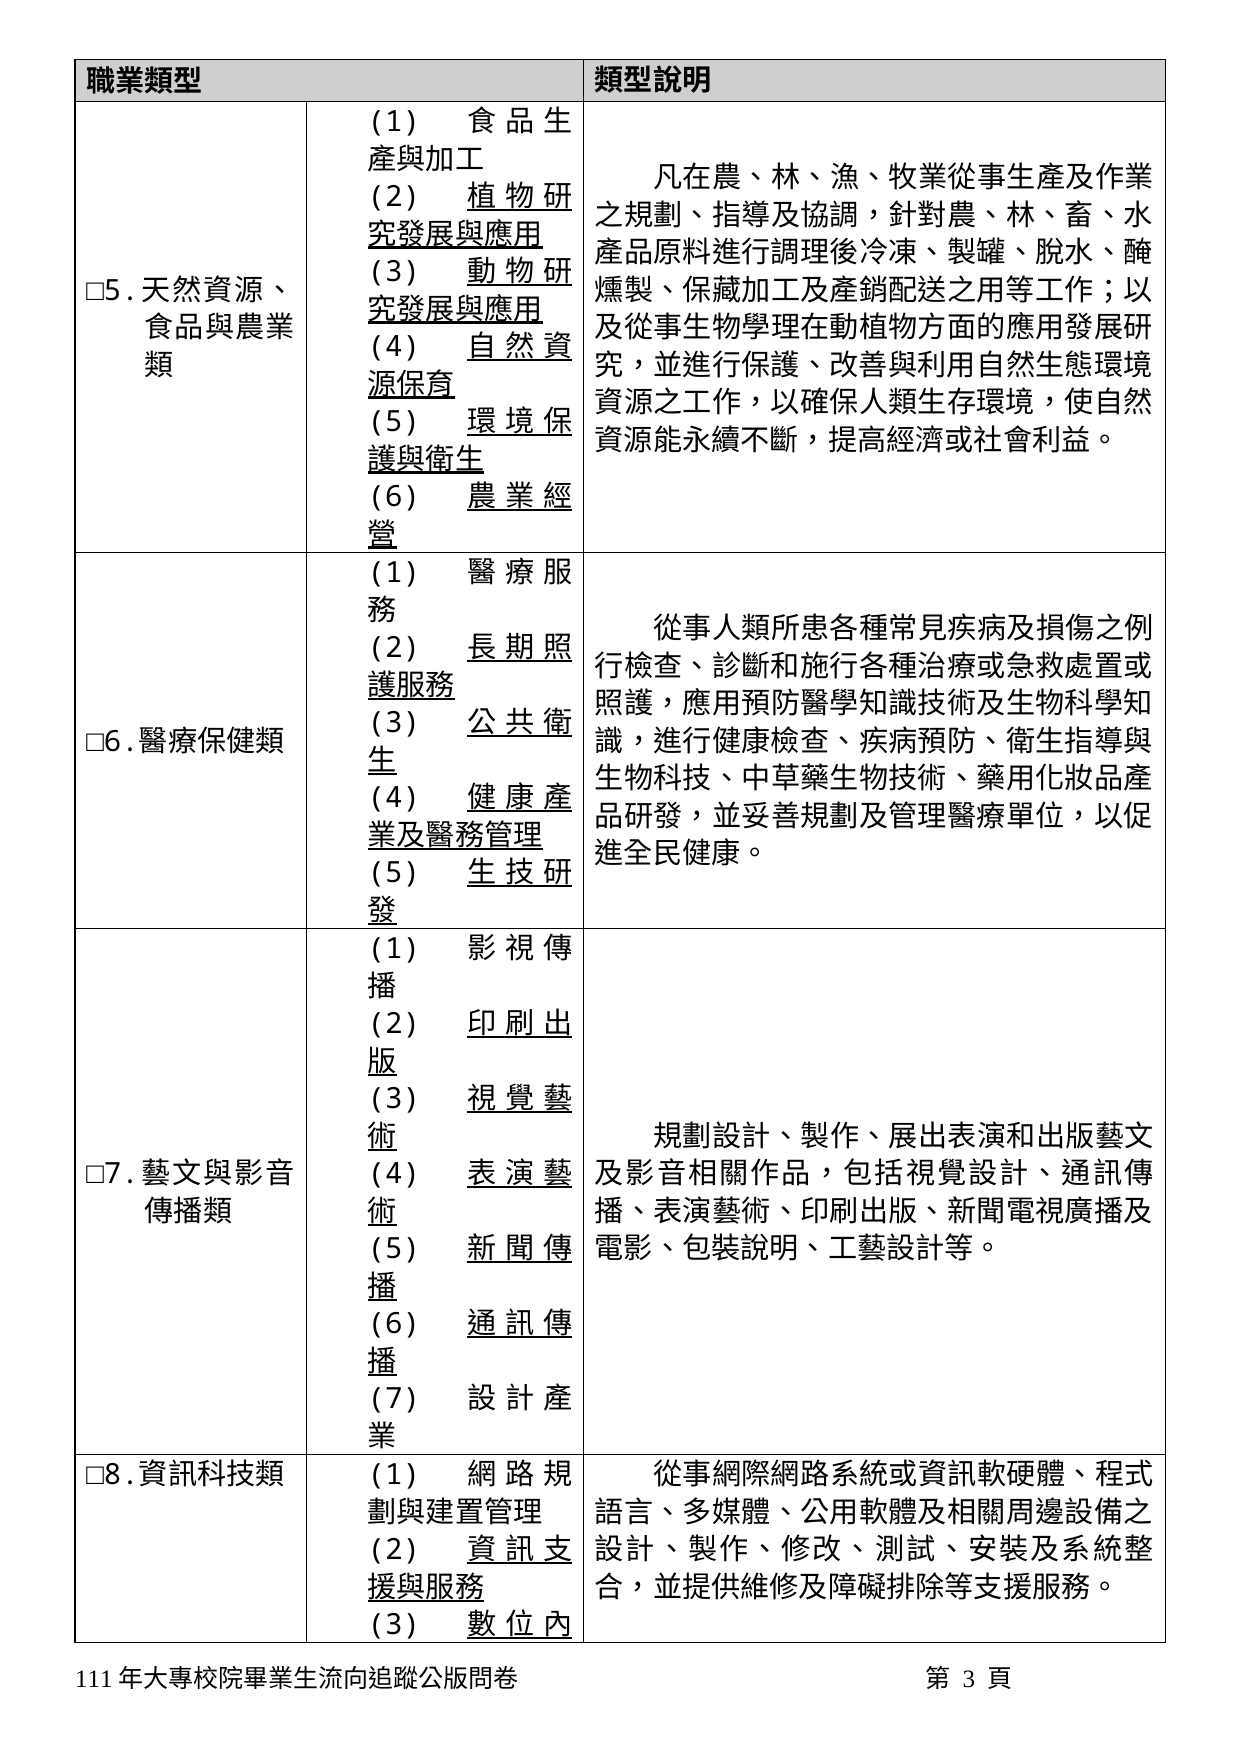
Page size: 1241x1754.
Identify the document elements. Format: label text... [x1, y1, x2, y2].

table_cell □5.天然資源、食品與農業類 [76, 102, 306, 552]
table_cell 從事網際網路系統或資訊軟硬體、程式語言、多媒體、公用軟體及相關周邊設備之設計、製作、修改、測試、安裝及系統整合，並提供維修及障礙排除等支援服務。 [584, 1455, 1165, 1642]
table_header 類型說明 [584, 60, 1165, 101]
table_cell 影視傳播 印刷出版 視覺藝術 表演藝術 新聞傳播 通訊傳播 設計產業 [307, 929, 583, 1454]
table_cell 食品生產與加工 植物研究發展與應用 動物研究發展與應用 自然資源保育 環境保護與衛生 農業經營 [307, 102, 583, 552]
table_cell 從事人類所患各種常見疾病及損傷之例行檢查、診斷和施行各種治療或急救處置或照護，應用預防醫學知識技術及生物科學知識，進行健康檢查、疾病預防、衛生指導與生物科技、中草藥生物技術、藥用化妝品產品研發，並妥善規劃及管理醫療單位，以促進全民健康。 [584, 553, 1165, 928]
table_header 職業類型 [76, 60, 583, 101]
table_cell 規劃設計、製作、展出表演和出版藝文及影音相關作品，包括視覺設計、通訊傳播、表演藝術、印刷出版、新聞電視廣播及電影、包裝說明、工藝設計等。 [584, 929, 1165, 1454]
table_cell □7.藝文與影音傳播類 [76, 929, 306, 1454]
table_cell 醫療服務 長期照護服務 公共衛生 健康產業及醫務管理 生技研發 [307, 553, 583, 928]
table_cell 網路規劃與建置管理 資訊支援與服務 數位內容與傳播 軟體開發及程式設計 [307, 1455, 583, 1642]
table_cell □8.資訊科技類 [76, 1455, 306, 1642]
table_cell 凡在農、林、漁、牧業從事生產及作業之規劃、指導及協調，針對農、林、畜、水產品原料進行調理後冷凍、製罐、脫水、醃燻製、保藏加工及產銷配送之用等工作；以及從事生物學理在動植物方面的應用發展研究，並進行保護、改善與利用自然生態環境資源之工作，以確保人類生存環境，使自然資源能永續不斷，提高經濟或社會利益。 [584, 102, 1165, 552]
table_cell □6.醫療保健類 [76, 553, 306, 928]
